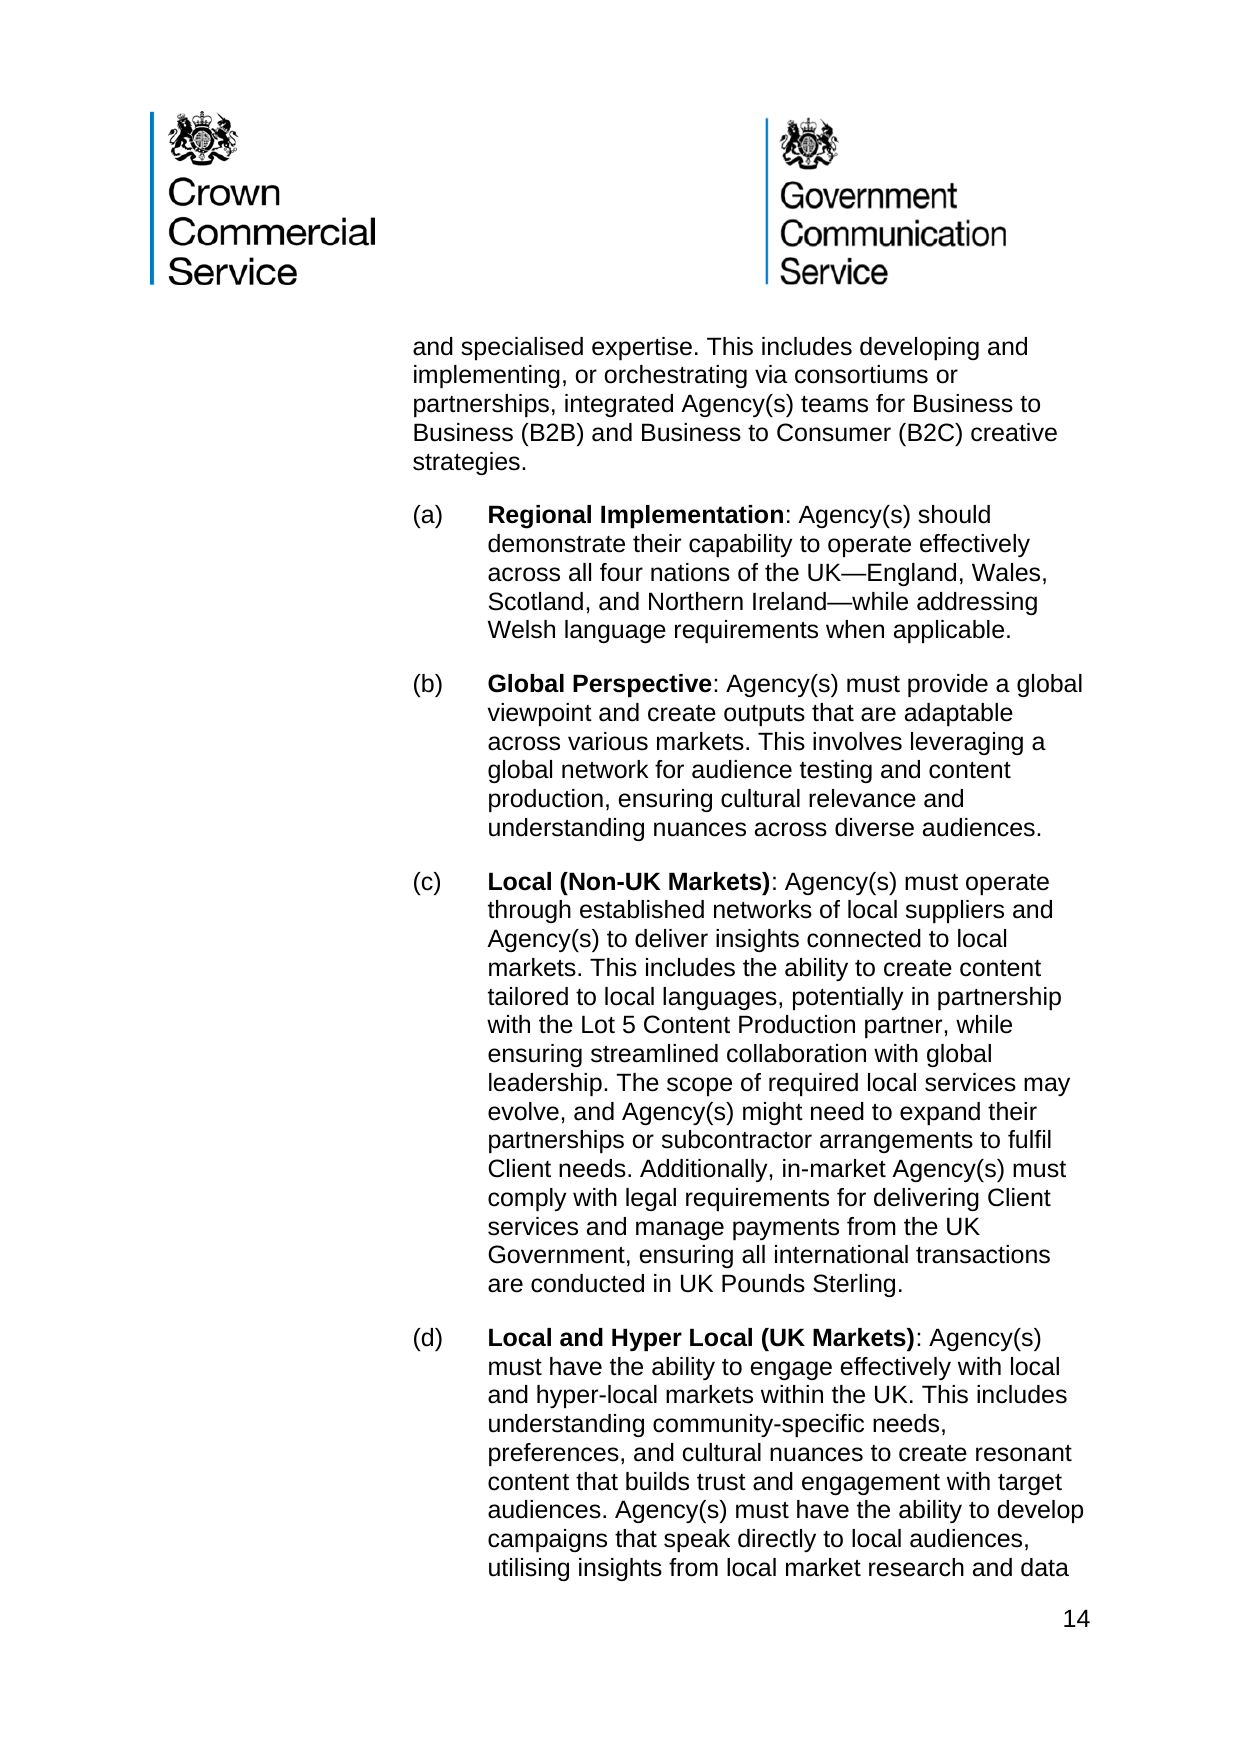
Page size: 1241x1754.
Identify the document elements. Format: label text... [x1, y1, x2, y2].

list Local (Non-UK Markets): Agency(s) must operate through established networks of local suppliers and Agency(s) to deliver insights connected to local markets. This includes the ability to create content tailored to local languages, potentially in partnership with the Lot 5 Content Production partner, while ensuring streamlined collaboration with global leadership. The scope of required local services may evolve, and Agency(s) might need to expand their partnerships or subcontractor arrangements to fulfil Client needs. Additionally, in-market Agency(s) must comply with legal requirements for delivering Client services and manage payments from the UK Government, ensuring all international transactions are conducted in UK Pounds Sterling. [412, 867, 1090, 1298]
list and specialised expertise. This includes developing and implementing, or orchestrating via consortiums or partnerships, integrated Agency(s) teams for Business to Business (B2B) and Business to Consumer (B2C) creative strategies. [300, 332, 1090, 475]
list Global Perspective: Agency(s) must provide a global viewpoint and create outputs that are adaptable across various markets. This involves leveraging a global network for audience testing and content production, ensuring cultural relevance and understanding nuances across diverse audiences. [412, 669, 1090, 842]
list Regional Implementation: Agency(s) should demonstrate their capability to operate effectively across all four nations of the UK—England, Wales, Scotland, and Northern Ireland—while addressing Welsh language requirements when applicable. [412, 500, 1090, 644]
list Local and Hyper Local (UK Markets): Agency(s) must have the ability to engage effectively with local and hyper-local markets within the UK. This includes understanding community-specific needs, preferences, and cultural nuances to create resonant content that builds trust and engagement with target audiences. Agency(s) must have the ability to develop campaigns that speak directly to local audiences, utilising insights from local market research and data [412, 1323, 1090, 1582]
